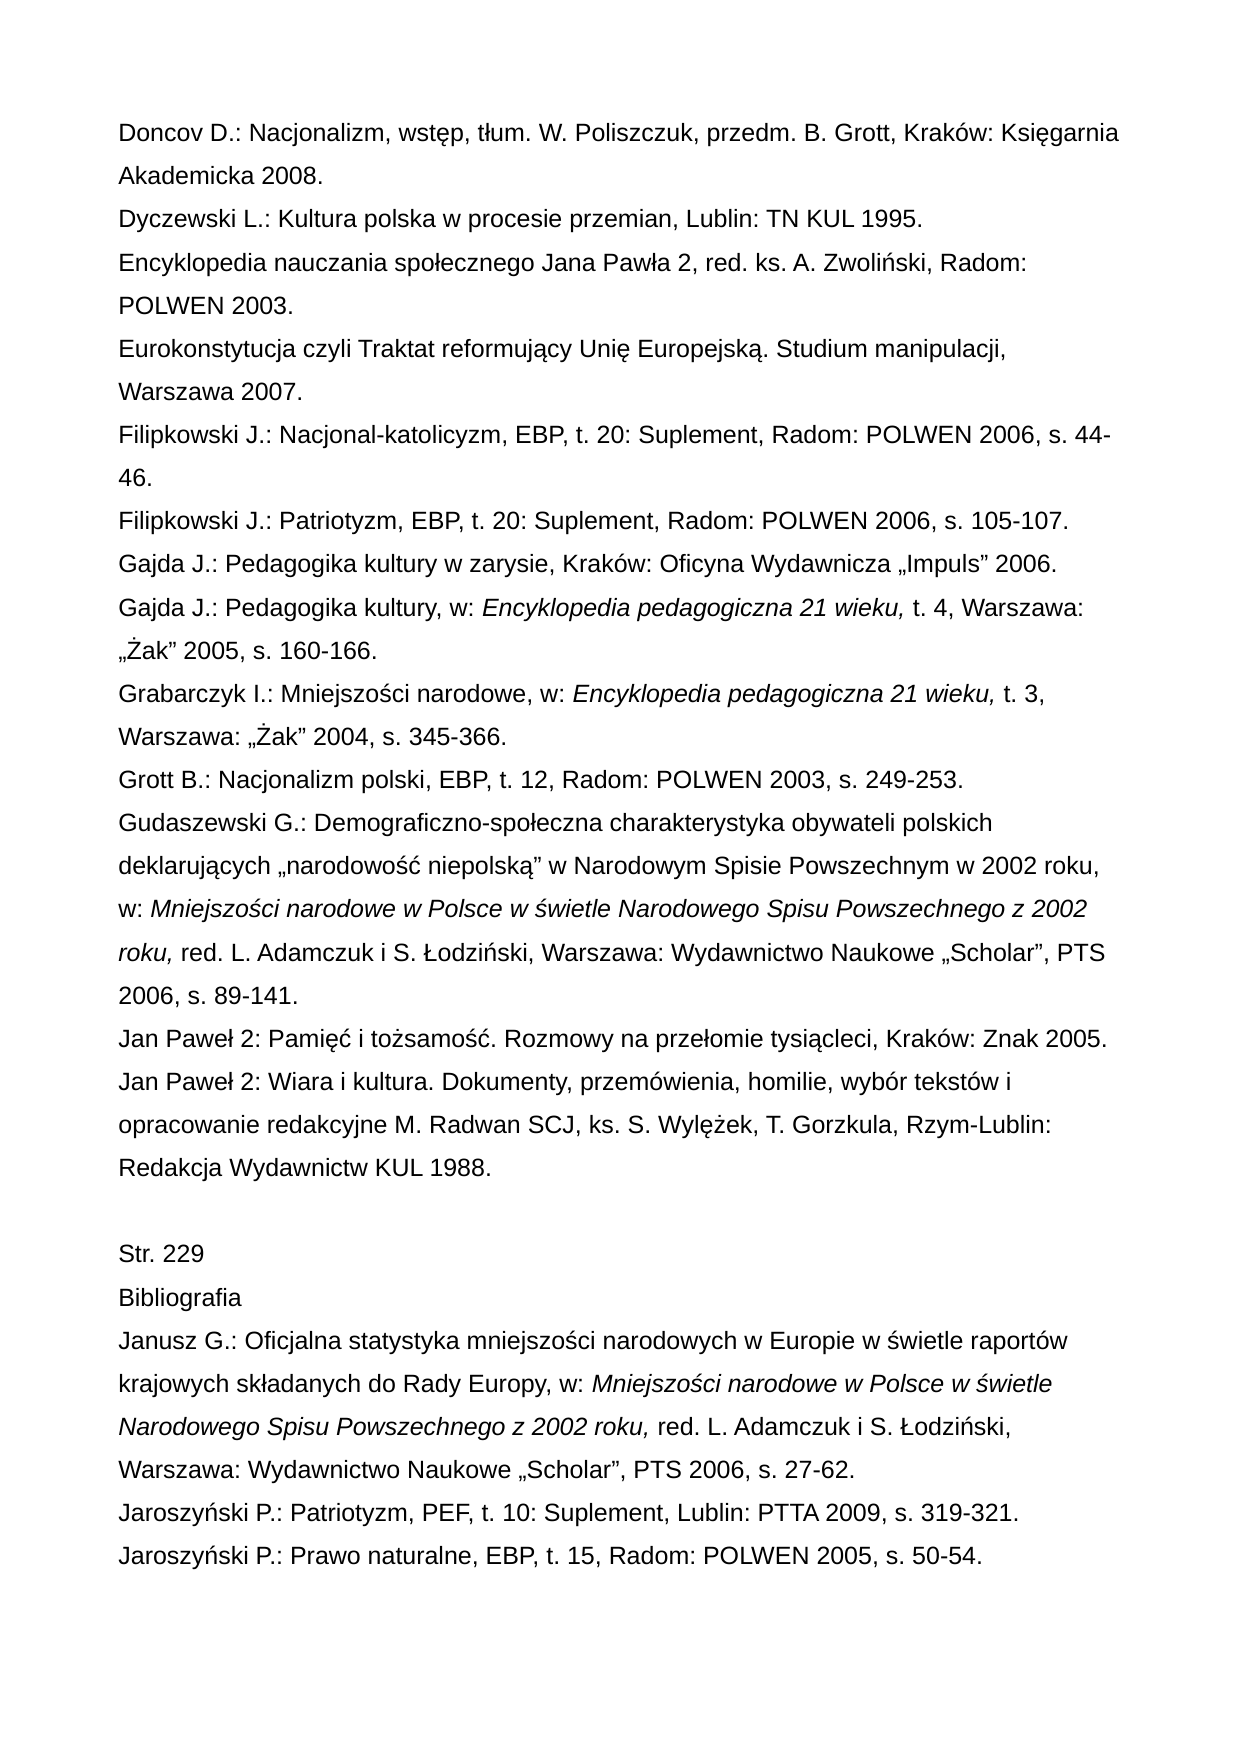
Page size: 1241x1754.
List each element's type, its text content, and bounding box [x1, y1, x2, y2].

text Grabarczyk I.: Mniejszości narodowe, w: Encyklopedia pedagogiczna 21 wieku, t. 3, Warszawa: „Żak” 2004, s. 345-366. [118, 679, 1122, 751]
text Jan Paweł 2: Wiara i kultura. Dokumenty, przemówienia, homilie, wybór tekstów i opracowanie redakcyjne M. Radwan SCJ, ks. S. Wylężek, T. Gorzkula, Rzym-Lublin: Redakcja Wydawnictw KUL 1988. [118, 1067, 1122, 1182]
text Gudaszewski G.: Demograficzno-społeczna charakterystyka obywateli polskich deklarujących „narodowość niepolską” w Narodowym Spisie Powszechnym w 2002 roku, w: Mniejszości narodowe w Polsce w świetle Narodowego Spisu Powszechnego z 2002 roku, red. L. Adamczuk i S. Łodziński, Warszawa: Wydawnictwo Naukowe „Scholar”, PTS 2006, s. 89-141. [118, 808, 1122, 1009]
text Grott B.: Nacjonalizm polski, EBP, t. 12, Radom: POLWEN 2003, s. 249-253. [118, 765, 1122, 794]
text Doncov D.: Nacjonalizm, wstęp, tłum. W. Poliszczuk, przedm. B. Grott, Kraków: Księgarnia Akademicka 2008. [118, 118, 1122, 190]
text Filipkowski J.: Nacjonal-katolicyzm, EBP, t. 20: Suplement, Radom: POLWEN 2006, s. 44-46. [118, 420, 1122, 492]
text Str. 229 [118, 1239, 1122, 1268]
text Gajda J.: Pedagogika kultury, w: Encyklopedia pedagogiczna 21 wieku, t. 4, Warszawa: „Żak” 2005, s. 160-166. [118, 592, 1122, 664]
text Encyklopedia nauczania społecznego Jana Pawła 2, red. ks. A. Zwoliński, Radom: POLWEN 2003. [118, 247, 1122, 319]
text Jaroszyński P.: Prawo naturalne, EBP, t. 15, Radom: POLWEN 2005, s. 50-54. [118, 1541, 1122, 1570]
text Janusz G.: Oficjalna statystyka mniejszości narodowych w Europie w świetle raportów krajowych składanych do Rady Europy, w: Mniejszości narodowe w Polsce w świetle Narodowego Spisu Powszechnego z 2002 roku, red. L. Adamczuk i S. Łodziński, Warszawa: Wydawnictwo Naukowe „Scholar”, PTS 2006, s. 27-62. [118, 1326, 1122, 1484]
text Gajda J.: Pedagogika kultury w zarysie, Kraków: Oficyna Wydawnicza „Impuls” 2006. [118, 549, 1122, 578]
text Jan Paweł 2: Pamięć i tożsamość. Rozmowy na przełomie tysiącleci, Kraków: Znak 2005. [118, 1024, 1122, 1052]
text Filipkowski J.: Patriotyzm, EBP, t. 20: Suplement, Radom: POLWEN 2006, s. 105-107. [118, 506, 1122, 535]
text Eurokonstytucja czyli Traktat reformujący Unię Europejską. Studium manipulacji, Warszawa 2007. [118, 334, 1122, 406]
text Jaroszyński P.: Patriotyzm, PEF, t. 10: Suplement, Lublin: PTTA 2009, s. 319-321. [118, 1498, 1122, 1527]
text Dyczewski L.: Kultura polska w procesie przemian, Lublin: TN KUL 1995. [118, 204, 1122, 233]
text Bibliografia [118, 1282, 1122, 1311]
